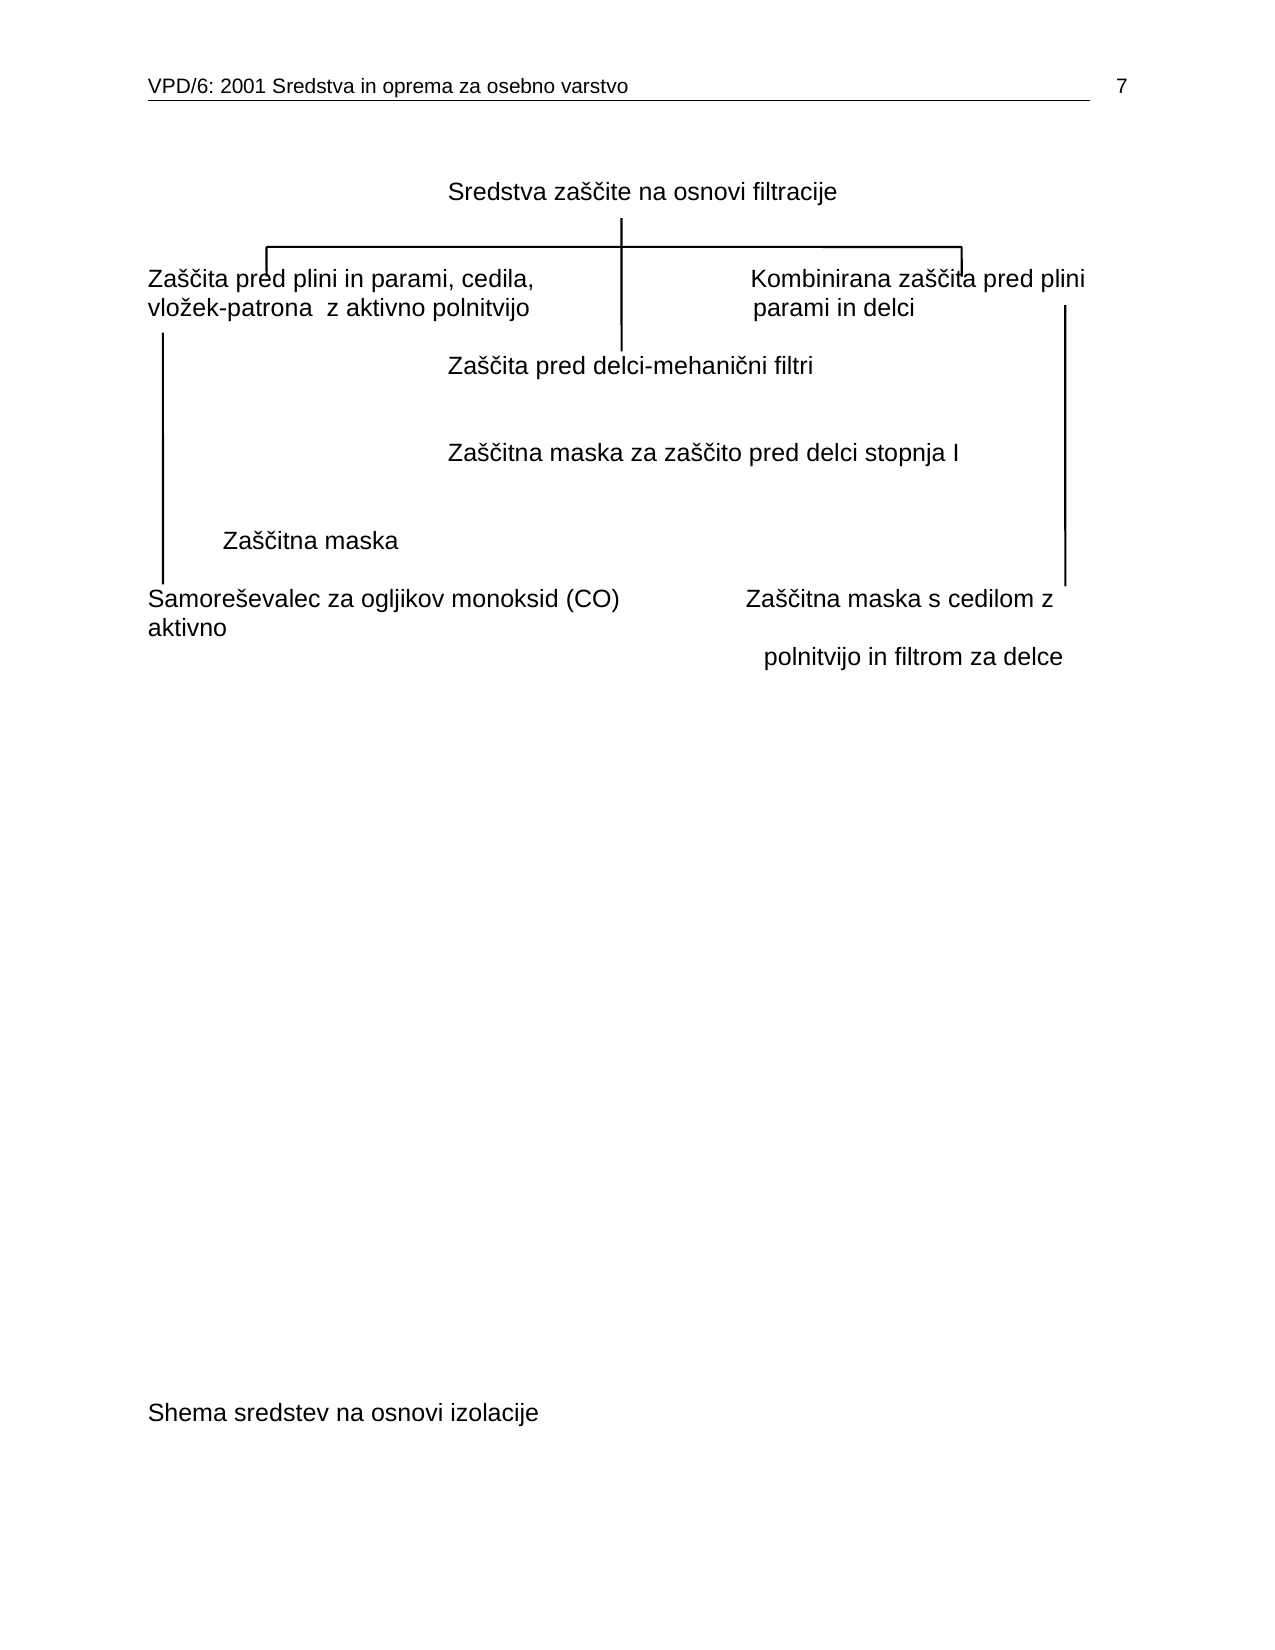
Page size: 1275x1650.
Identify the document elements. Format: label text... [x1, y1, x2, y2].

text Zaščita pred delci-mehanični filtri [448, 351, 1064, 380]
text Zaščitna maska za zaščito pred delci stopnja I [448, 438, 1064, 467]
text [1067, 351, 1127, 380]
text Zaščitna maska [223, 526, 1064, 554]
text Shema sredstev na osnovi izolacije [148, 1397, 1127, 1426]
text polnitvijo in filtrom za delce [148, 642, 1127, 671]
text Samoreševalec za ogljikov monoksid (CO) Zaščitna maska s cedilom z aktivno [148, 584, 1127, 642]
text [1067, 526, 1127, 554]
text Zaščita pred plini in parami, cedila, Kombinirana zaščita pred plini vložek-patrona z aktivno polnitvijo parami in delci [623, 264, 1127, 322]
text Sredstva zaščite na osnovi filtracije [448, 177, 1127, 206]
text [1067, 438, 1127, 467]
text Zaščita pred plini in parami, cedila, Kombinirana zaščita pred plini vložek-patrona z aktivno polnitvijo parami in delci [148, 264, 620, 322]
